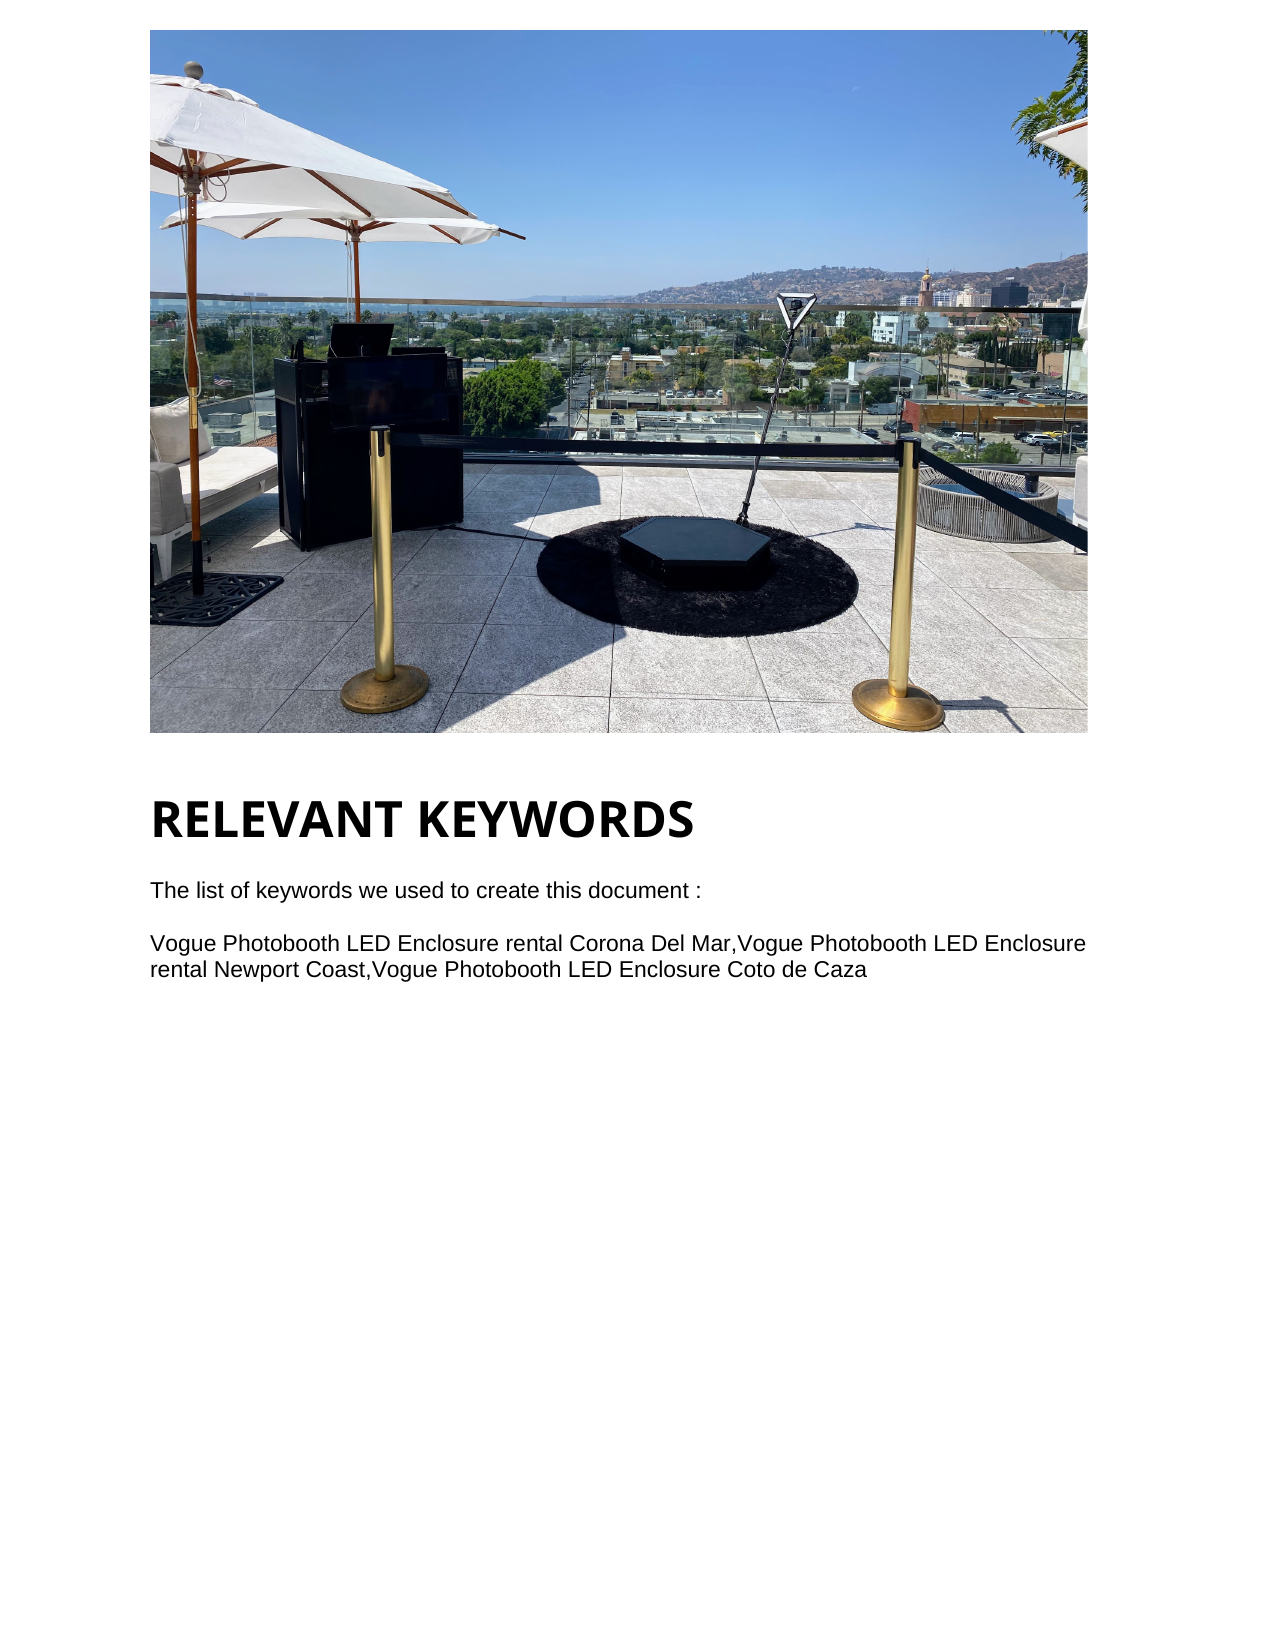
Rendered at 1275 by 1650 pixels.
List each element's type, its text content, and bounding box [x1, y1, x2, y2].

text The list of keywords we used to create this document : [150, 877, 1125, 903]
text Vogue Photobooth LED Enclosure rental Corona Del Mar,Vogue Photobooth LED Enclosure rental Newport Coast,Vogue Photobooth LED Enclosure Coto de Caza [150, 929, 1125, 982]
subtitle RELEVANT KEYWORDS [150, 784, 1125, 852]
picture [150, 30, 1088, 733]
